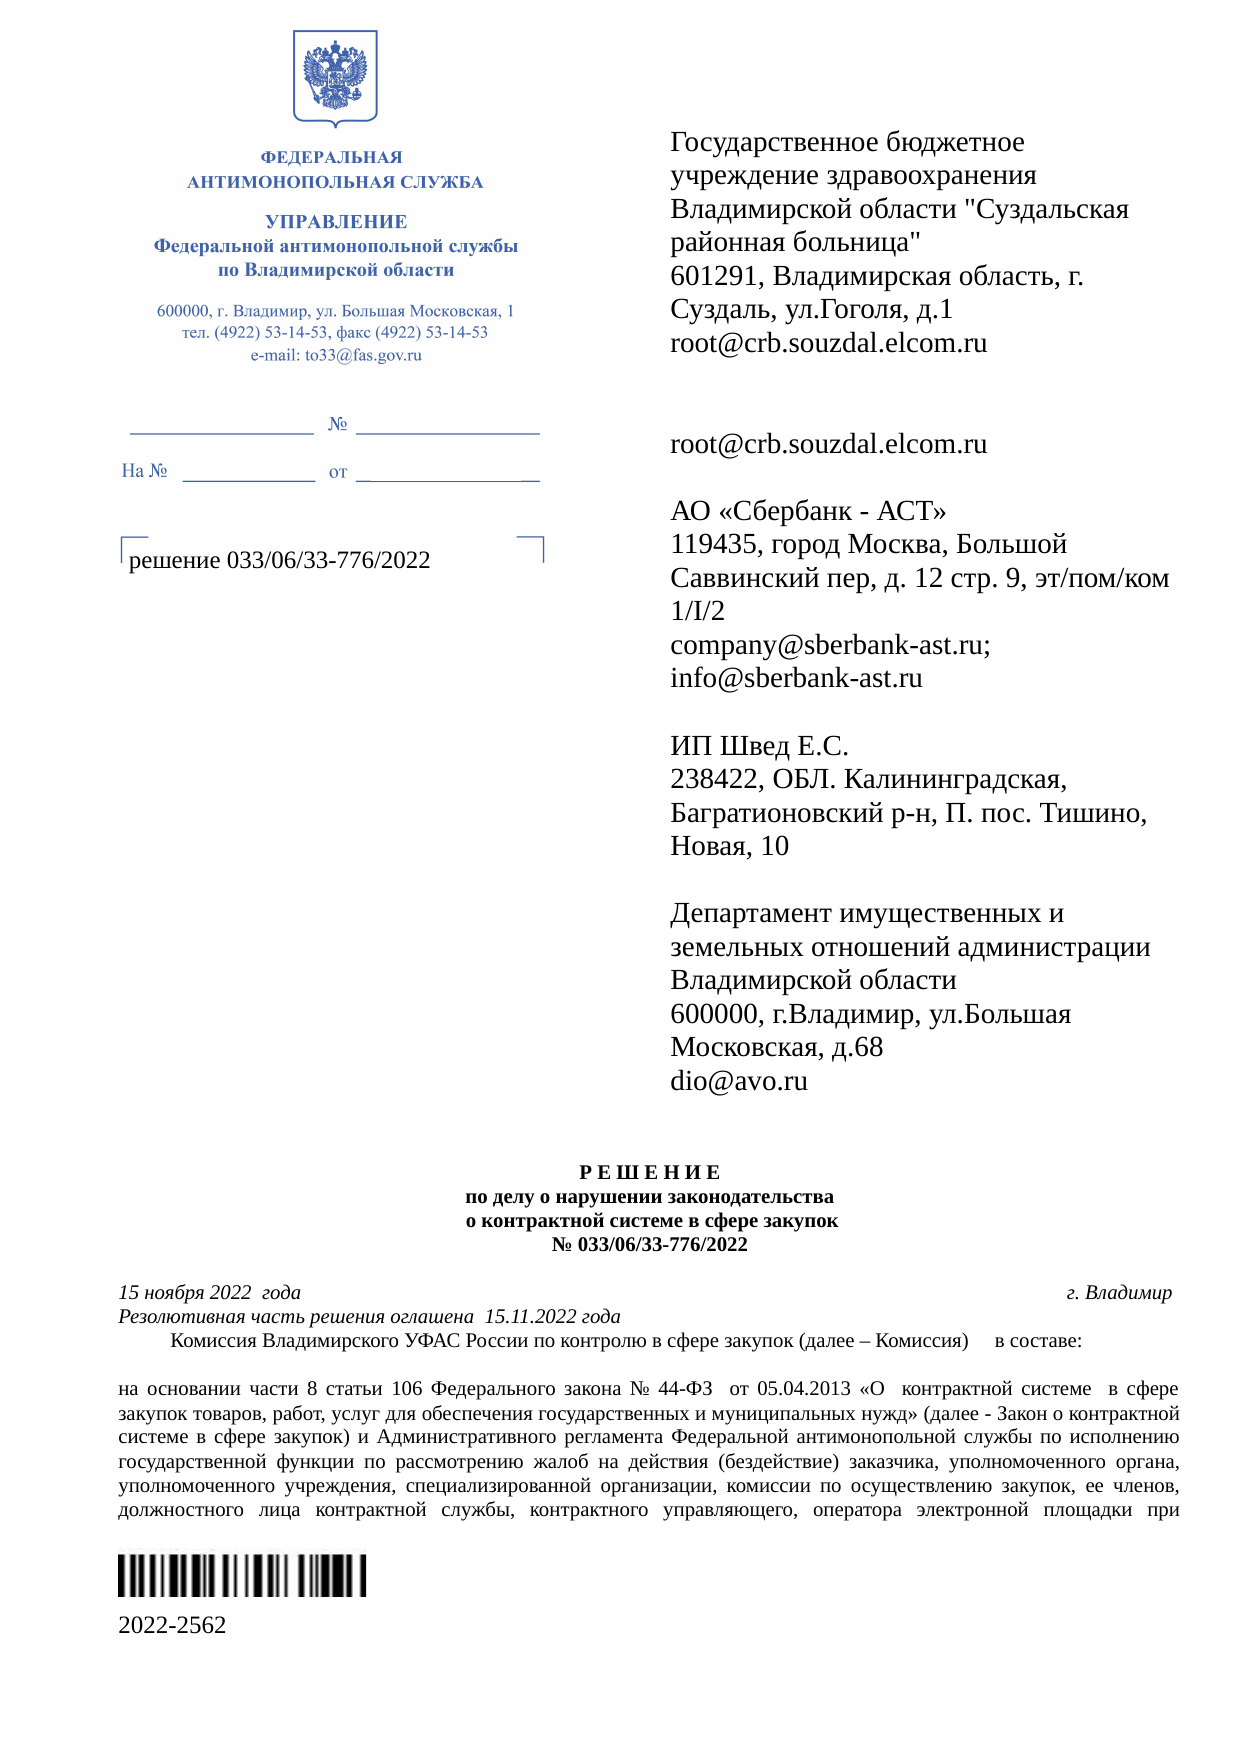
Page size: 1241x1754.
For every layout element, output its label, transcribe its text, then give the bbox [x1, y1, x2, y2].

text Комиссия Владимирского УФАС России по контролю в сфере закупок (далее – Комиссия) в составе: [118, 1328, 1181, 1352]
text Резолютивная часть решения оглашена 15.11.2022 года [118, 1304, 1181, 1328]
text на основании части 8 статьи 106 Федерального закона № 44-ФЗ от 05.04.2013 «О контрактной системе в сфере закупок товаров, работ, услуг для обеспечения государственных и муниципальных нужд» (далее - Закон о контрактной системе в сфере закупок) и Административного регламента Федеральной антимонопольной службы по исполнению государственной функции по рассмотрению жалоб на действия (бездействие) заказчика, уполномоченного органа, уполномоченного учреждения, специализированной организации, комиссии по осуществлению закупок, ее членов, должностного лица контрактной службы, контрактного управляющего, оператора электронной площадки при [118, 1376, 1181, 1521]
text 15 ноября 2022 года г. Владимир [118, 1280, 1181, 1304]
text о контрактной системе в сфере закупок [118, 1208, 1181, 1232]
picture [118, 1548, 367, 1597]
table_header Государственное бюджетное учреждение здравоохранения Владимирской области "Суздальская районная больница" 601291, Владимирская область, г. Суздаль, ул.Гоголя, д.1 root@crb.souzdal.elcom.ru root@crb.souzdal.elcom.ru АО «Сбербанк - АСТ» 119435, город Москва, Большой Саввинский пер, д. 12 стр. 9, эт/пом/ком 1/I/2 company@sberbank-ast.ru; info@sberbank-ast.ru ИП Швед Е.С. 238422, ОБЛ. Калининградская, Багратионовский р-н, П. пос. Тишино, Новая, 10 Департамент имущественных и земельных отношений администрации Владимирской области 600000, г.Владимир, ул.Большая Московская, д.68 dio@avo.ru [664, 118, 1181, 1102]
text по делу о нарушении законодательства [118, 1184, 1181, 1208]
text решение 033/06/33-776/2022 [129, 545, 537, 574]
text № 033/06/33-776/2022 [118, 1232, 1181, 1256]
text Р Е Ш Е Н И Е [118, 1160, 1181, 1184]
picture [118, 29, 550, 567]
